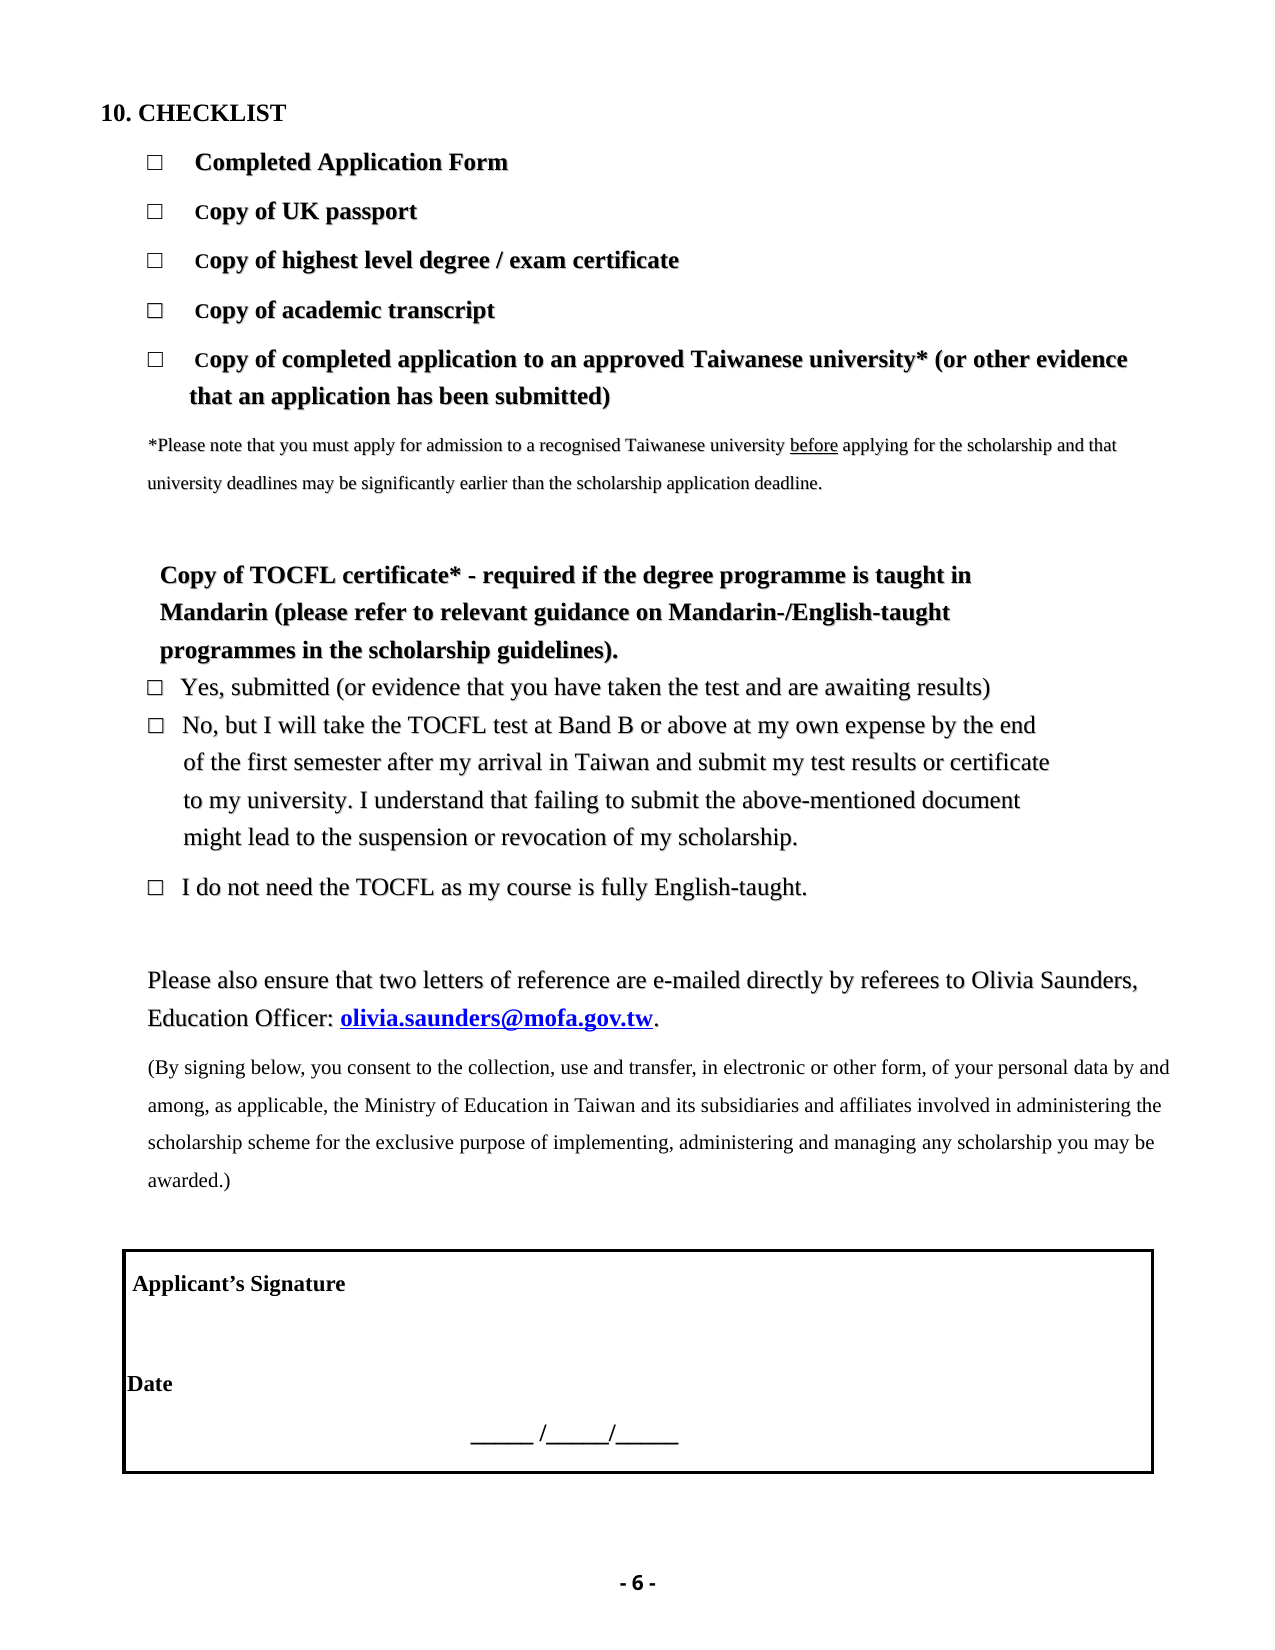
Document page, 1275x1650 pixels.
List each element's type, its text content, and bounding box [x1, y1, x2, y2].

text Please also ensure that two letters of reference are e-mailed directly by referees to Olivia Saunders, Education Officer: olivia.saunders@mofa.gov.tw. [147, 961, 1174, 1036]
text □ Copy of academic transcript [147, 291, 1174, 328]
text □ Copy of highest level degree / exam certificate [147, 242, 1174, 279]
text □ Completed Application Form [147, 143, 1174, 181]
text 10. CHECKLIST [100, 94, 1174, 131]
text □ Copy of UK passport [147, 192, 1174, 230]
text *Please note that you must apply for admission to a recognised Taiwanese university before applying for the scholarship and that university deadlines may be significantly earlier than the scholarship application deadline. [147, 427, 1174, 502]
text (By signing below, you consent to the collection, use and transfer, in electronic or other form, of your personal data by and among, as applicable, the Ministry of Education in Taiwan and its subsidiaries and affiliates involved in administering the scholarship scheme for the exclusive purpose of implementing, administering and managing any scholarship you may be awarded.) [148, 1049, 1174, 1199]
text Copy of TOCFL certificate* - required if the degree programme is taught in Mandarin (please refer to relevant guidance on Mandarin-/English-taught programmes in the scholarship guidelines). [159, 551, 1062, 664]
text □ Copy of completed application to an approved Taiwanese university* (or other evidence that an application has been submitted) [148, 340, 1174, 415]
text □ No, but I will take the TOCFL test at Band B or above at my own expense by the end of the first semester after my arrival in Taiwan and submit my test results or certificate to my university. I understand that failing to submit the above-mentioned document might lead to the suspension or revocation of my scholarship. [142, 701, 1062, 851]
text □ Yes, submitted (or evidence that you have taken the test and are awaiting results) [142, 664, 1062, 701]
table_header Applicant’s Signature Date _____ /_____/_____ [126, 1252, 1151, 1471]
text □ I do not need the TOCFL as my course is fully English-taught. [148, 863, 1174, 900]
